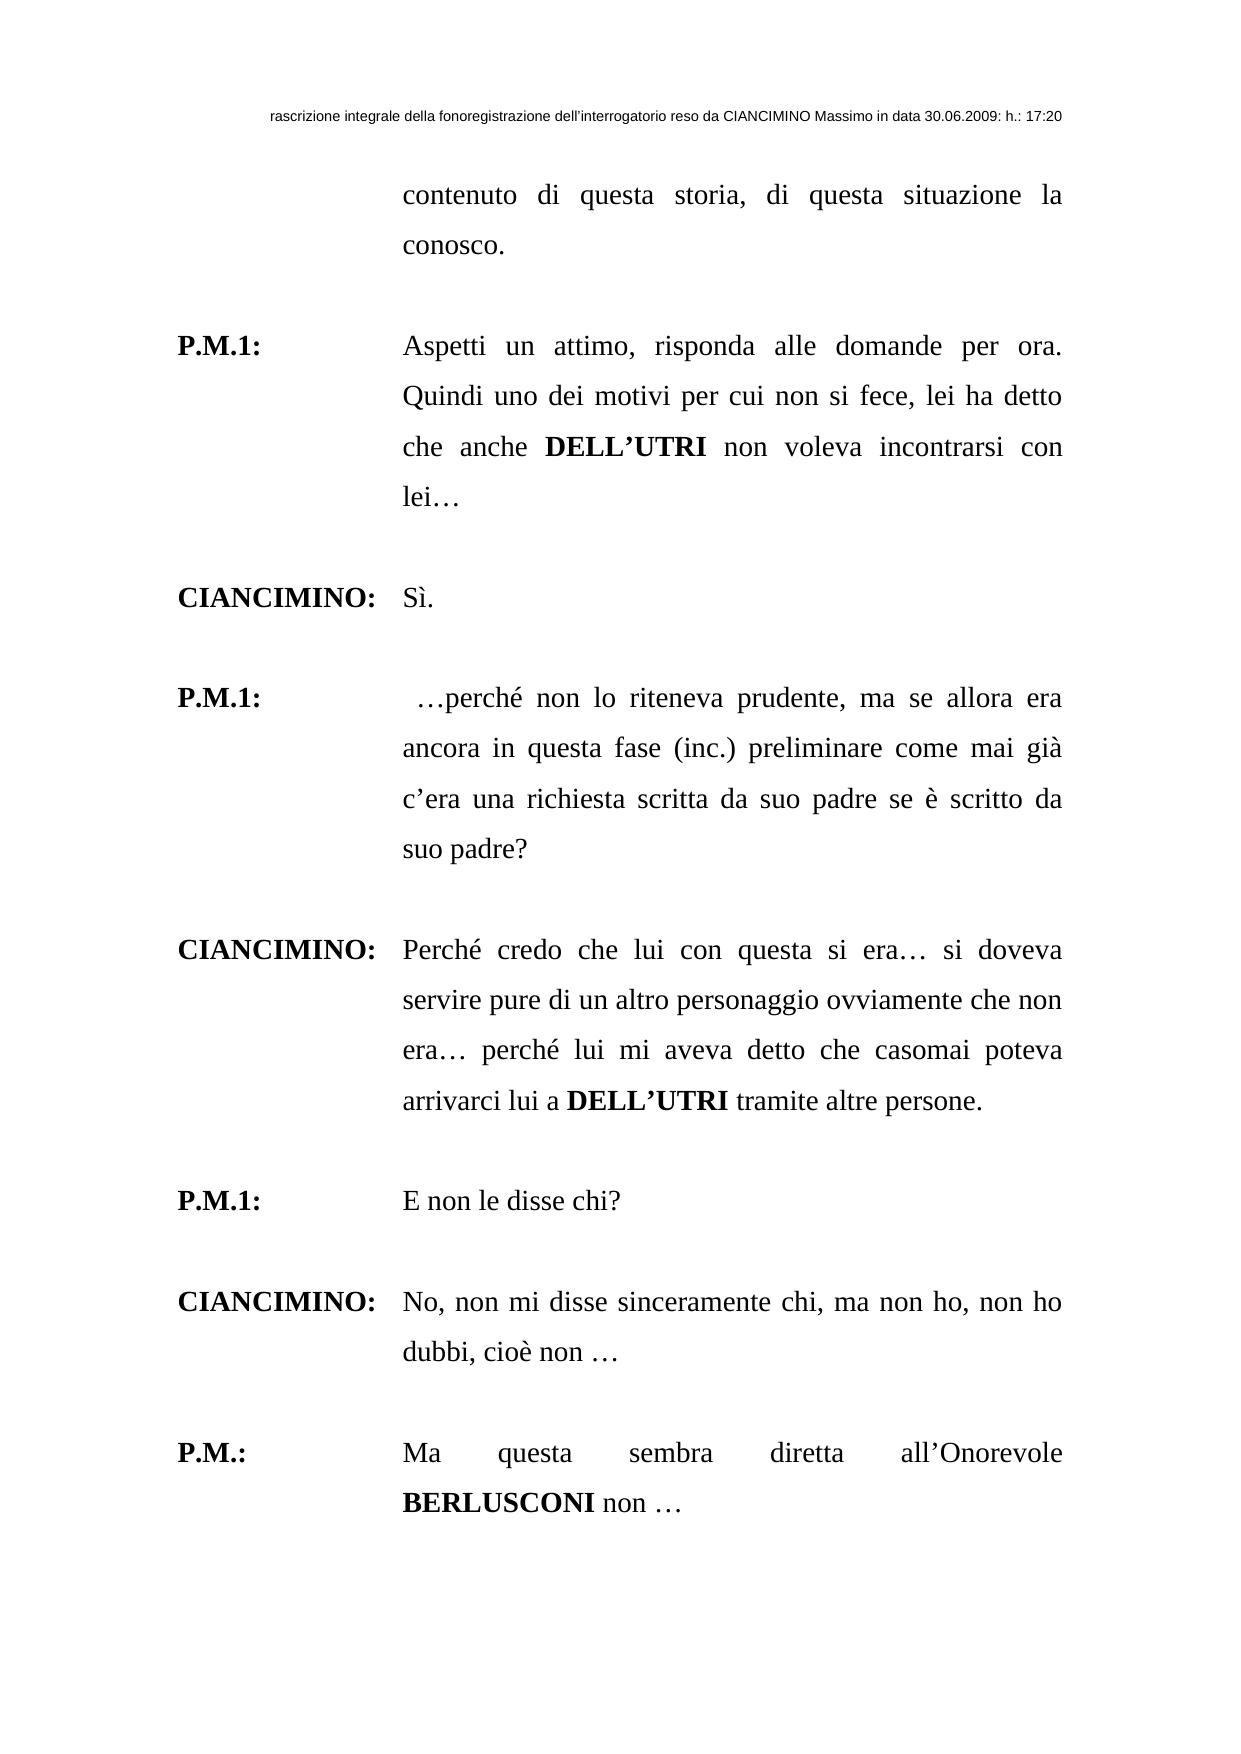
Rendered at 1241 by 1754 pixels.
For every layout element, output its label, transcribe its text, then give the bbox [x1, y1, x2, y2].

text CIANCIMINO: Perché credo che lui con questa si era… si doveva servire pure di un altro personaggio ovviamente che non era… perché lui mi aveva detto che casomai poteva arrivarci lui a DELL’UTRI tramite altre persone. [177, 932, 1063, 1116]
text P.M.1: E non le disse chi? [177, 1183, 1063, 1217]
text P.M.1: …perché non lo riteneva prudente, ma se allora era ancora in questa fase (inc.) preliminare come mai già c’era una richiesta scritta da suo padre se è scritto da suo padre? [177, 680, 1063, 865]
text contenuto di questa storia, di questa situazione la conosco. [177, 177, 1063, 261]
text P.M.1: Aspetti un attimo, risponda alle domande per ora. Quindi uno dei motivi per cui non si fece, lei ha detto che anche DELL’UTRI non voleva incontrarsi con lei… [177, 328, 1063, 513]
text CIANCIMINO: Sì. [177, 580, 1063, 613]
text CIANCIMINO: No, non mi disse sinceramente chi, ma non ho, non ho dubbi, cioè non … [177, 1284, 1063, 1368]
text P.M.: Ma questa sembra diretta all’Onorevole BERLUSCONI non … [177, 1435, 1063, 1519]
